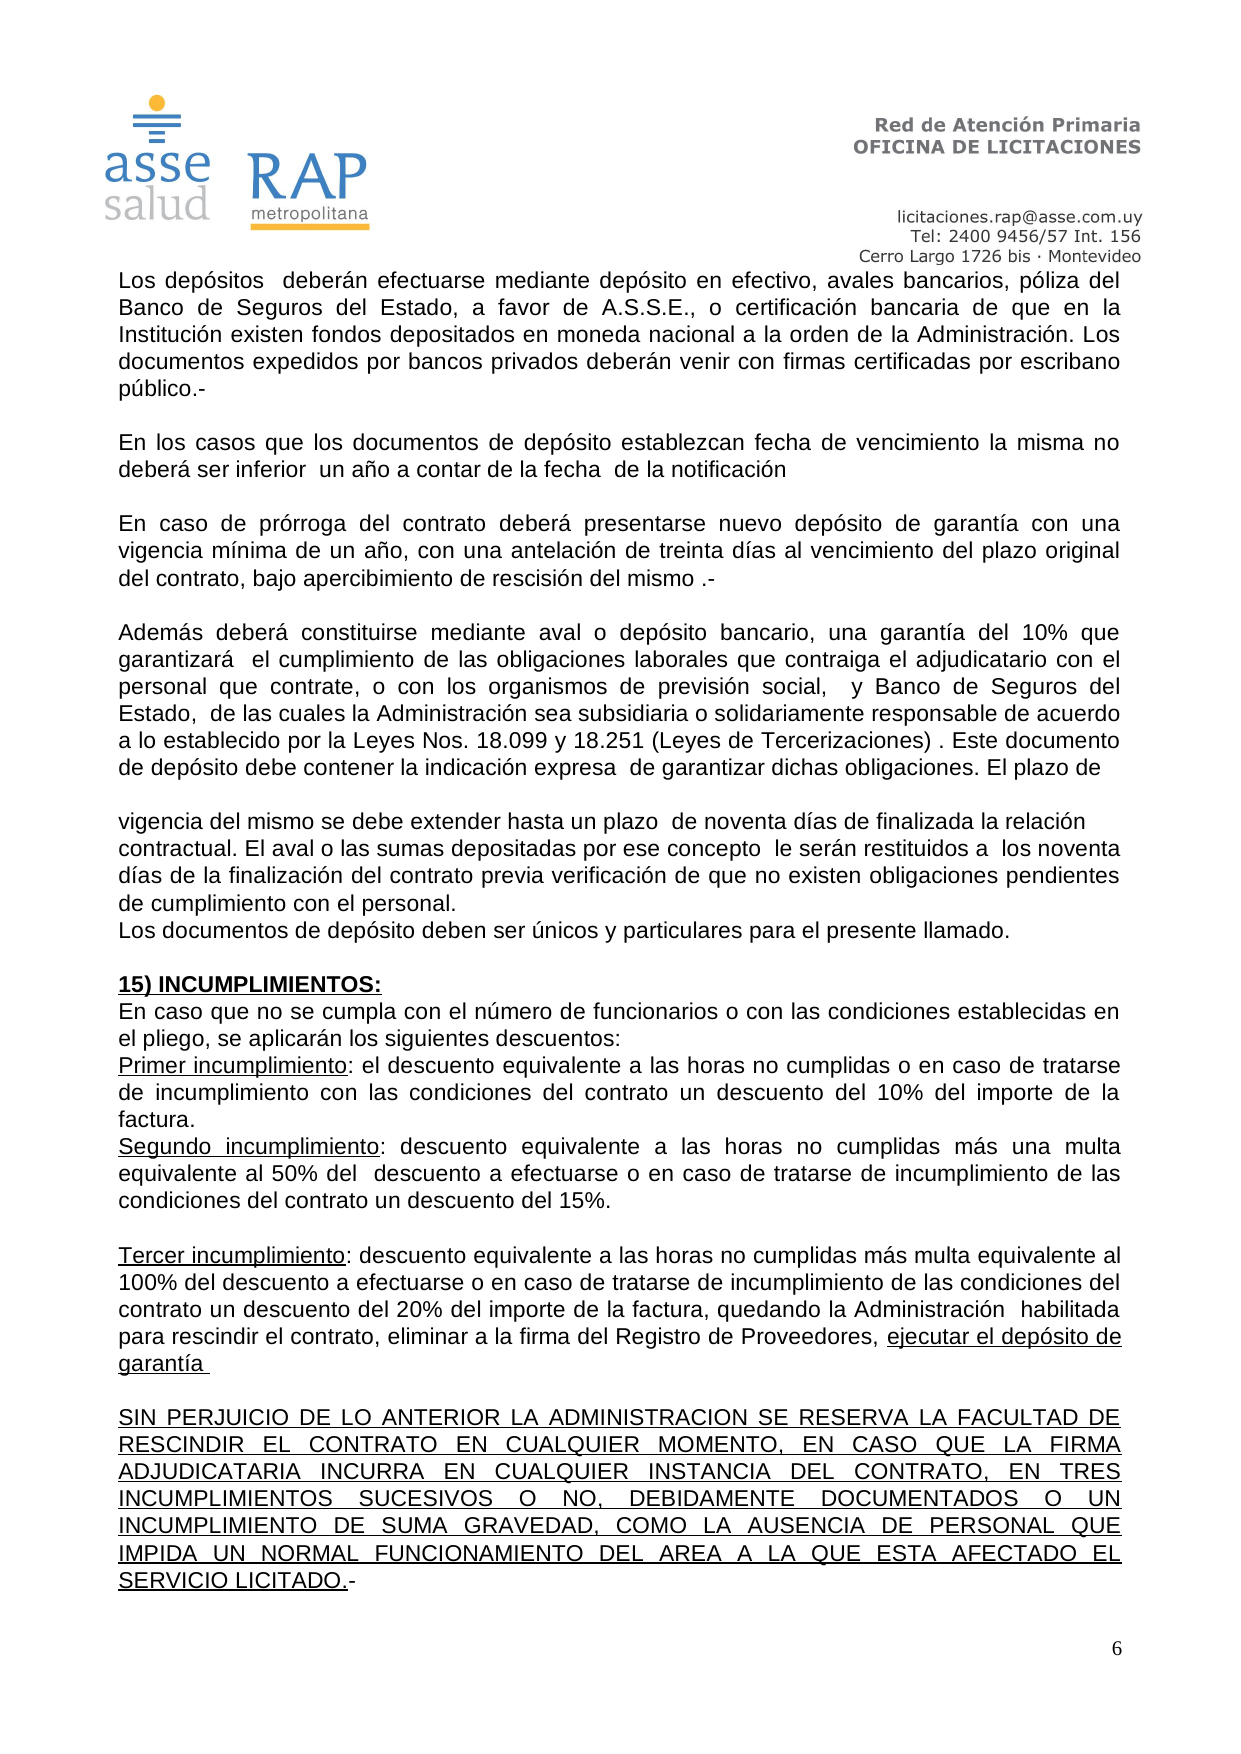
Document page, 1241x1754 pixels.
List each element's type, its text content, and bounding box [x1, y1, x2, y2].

text IMPIDA UN NORMAL FUNCIONAMIENTO DEL AREA A LA QUE ESTA AFECTADO EL [118, 1536, 1122, 1562]
text INCUMPLIMIENTO DE SUMA GRAVEDAD, COMO LA AUSENCIA DE PERSONAL QUE [118, 1509, 1122, 1535]
text Además deberá constituirse mediante aval o depósito bancario, una garantía del 10% que garantizará el cumplimiento de las obligaciones laborales que contraiga el adjudicatario con el personal que contrate, o con los organismos de previsión social, y Banco de Seguros del Estado, de las cuales la Administración sea subsidiaria o solidariamente responsable de acuerdo a lo establecido por la Leyes Nos. 18.099 y 18.251 (Leyes de Tercerizaciones) . Este documento de depósito debe contener la indicación expresa de garantizar dichas obligaciones. El plazo de [118, 618, 1122, 781]
text vigencia del mismo se debe extender hasta un plazo de noventa días de finalizada la relación [118, 808, 1122, 835]
text Primer incumplimiento: el descuento equivalente a las horas no cumplidas o en caso de tratarse de incumplimiento con las condiciones del contrato un descuento del 10% del importe de la factura. [118, 1051, 1122, 1133]
text Los depósitos deberán efectuarse mediante depósito en efectivo, avales bancarios, póliza del Banco de Seguros del Estado, a favor de A.S.S.E., o certificación bancaria de que en la Institución existen fondos depositados en moneda nacional a la orden de la Administración. Los documentos expedidos por bancos privados deberán venir con firmas certificadas por escribano público.- [118, 266, 1122, 401]
text Los documentos de depósito deben ser únicos y particulares para el presente llamado. [118, 916, 1122, 943]
text Segundo incumplimiento: descuento equivalente a las horas no cumplidas más una multa equivalente al 50% del descuento a efectuarse o en caso de tratarse de incumplimiento de las condiciones del contrato un descuento del 15%. [118, 1133, 1122, 1214]
text En caso de prórroga del contrato deberá presentarse nuevo depósito de garantía con una vigencia mínima de un año, con una antelación de treinta días al vencimiento del plazo original del contrato, bajo apercibimiento de rescisión del mismo .- [118, 510, 1122, 591]
text En los casos que los documentos de depósito establezcan fecha de vencimiento la misma no deberá ser inferior un año a contar de la fecha de la notificación [118, 428, 1122, 483]
text En caso que no se cumpla con el número de funcionarios o con las condiciones establecidas en el pliego, se aplicarán los siguientes descuentos: [118, 997, 1122, 1051]
text contractual. El aval o las sumas depositadas por ese concepto le serán restituidos a los noventa días de la finalización del contrato previa verificación de que no existen obligaciones pendientes de cumplimiento con el personal. [118, 835, 1122, 916]
text SIN PERJUICIO DE LO ANTERIOR LA ADMINISTRACION SE RESERVA LA FACULTAD DE RESCINDIR EL CONTRATO EN CUALQUIER MOMENTO, EN CASO QUE LA FIRMA [118, 1403, 1122, 1454]
text SERVICIO LICITADO.- [118, 1564, 1122, 1593]
picture [1, 1, 1239, 265]
text 15) INCUMPLIMIENTOS: [118, 970, 1122, 997]
text INCUMPLIMIENTOS SUCESIVOS O NO, DEBIDAMENTE DOCUMENTADOS O UN [118, 1482, 1122, 1508]
text ADJUDICATARIA INCURRA EN CUALQUIER INSTANCIA DEL CONTRATO, EN TRES [118, 1455, 1122, 1481]
text Tercer incumplimiento: descuento equivalente a las horas no cumplidas más multa equivalente al 100% del descuento a efectuarse o en caso de tratarse de incumplimiento de las condiciones del contrato un descuento del 20% del importe de la factura, quedando la Administración habilitada para rescindir el contrato, eliminar a la firma del Registro de Proveedores, ejecutar el depósito de garantía [118, 1241, 1122, 1376]
